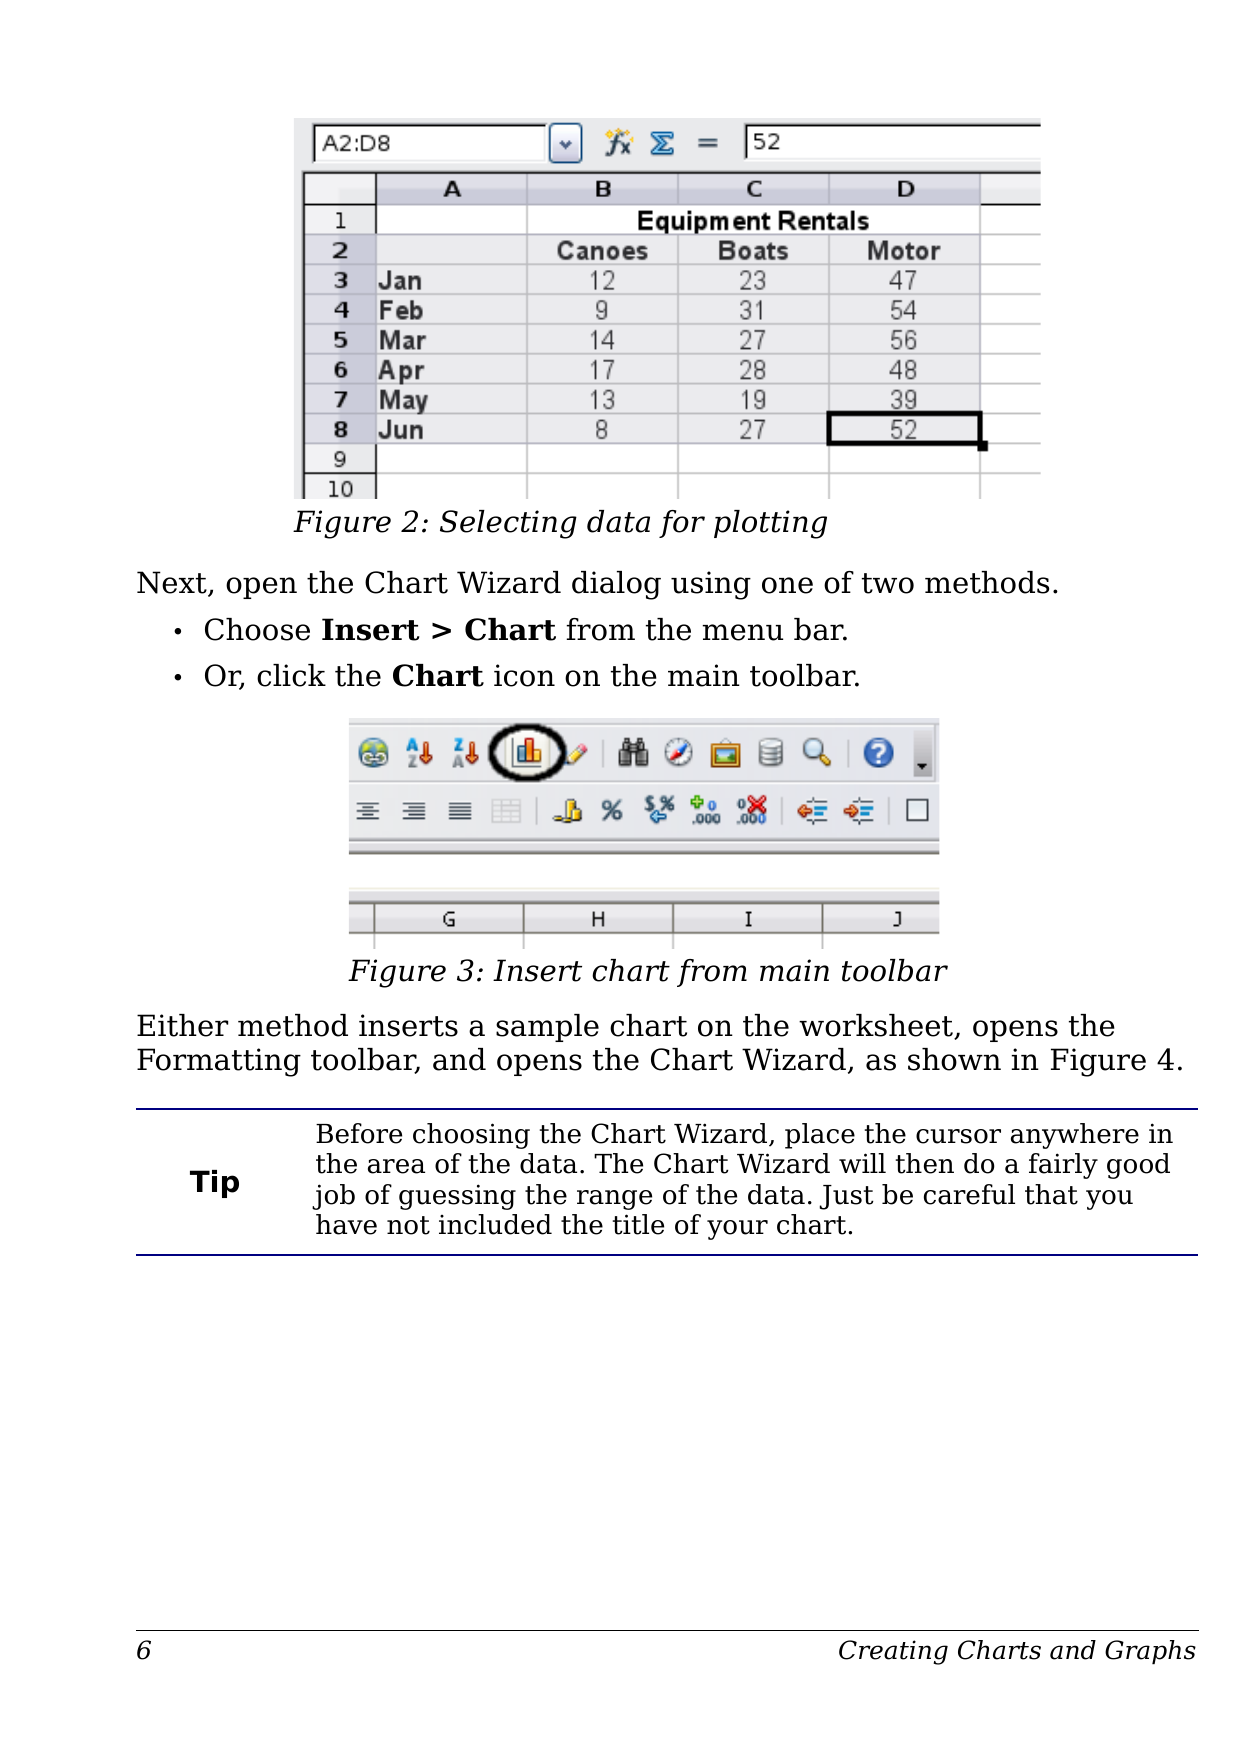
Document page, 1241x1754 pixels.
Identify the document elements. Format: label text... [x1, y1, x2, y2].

picture [293, 118, 1041, 499]
list Choose Insert > Chart from the menu bar. [174, 613, 1199, 647]
text Either method inserts a sample chart on the worksheet, opens the Formatting toolbar, and opens the Chart Wizard, as shown in Figure 4. [136, 1010, 1199, 1078]
table_header Before choosing the Chart Wizard, place the cursor anywhere in the area of the data. The Chart Wizard will then do a fairly good job of guessing the range of the data. Just be careful that you have not included the title of your chart. [294, 1110, 1198, 1254]
list Or, click the Chart icon on the main toolbar. [174, 659, 1199, 694]
text Figure 3: Insert chart from main toolbar [349, 955, 986, 989]
picture [348, 718, 940, 949]
text Next, open the Chart Wizard dialog using one of two methods. [136, 566, 1199, 600]
table_header Tip [136, 1110, 294, 1254]
text Figure 2: Selecting data for plotting [294, 505, 1041, 539]
